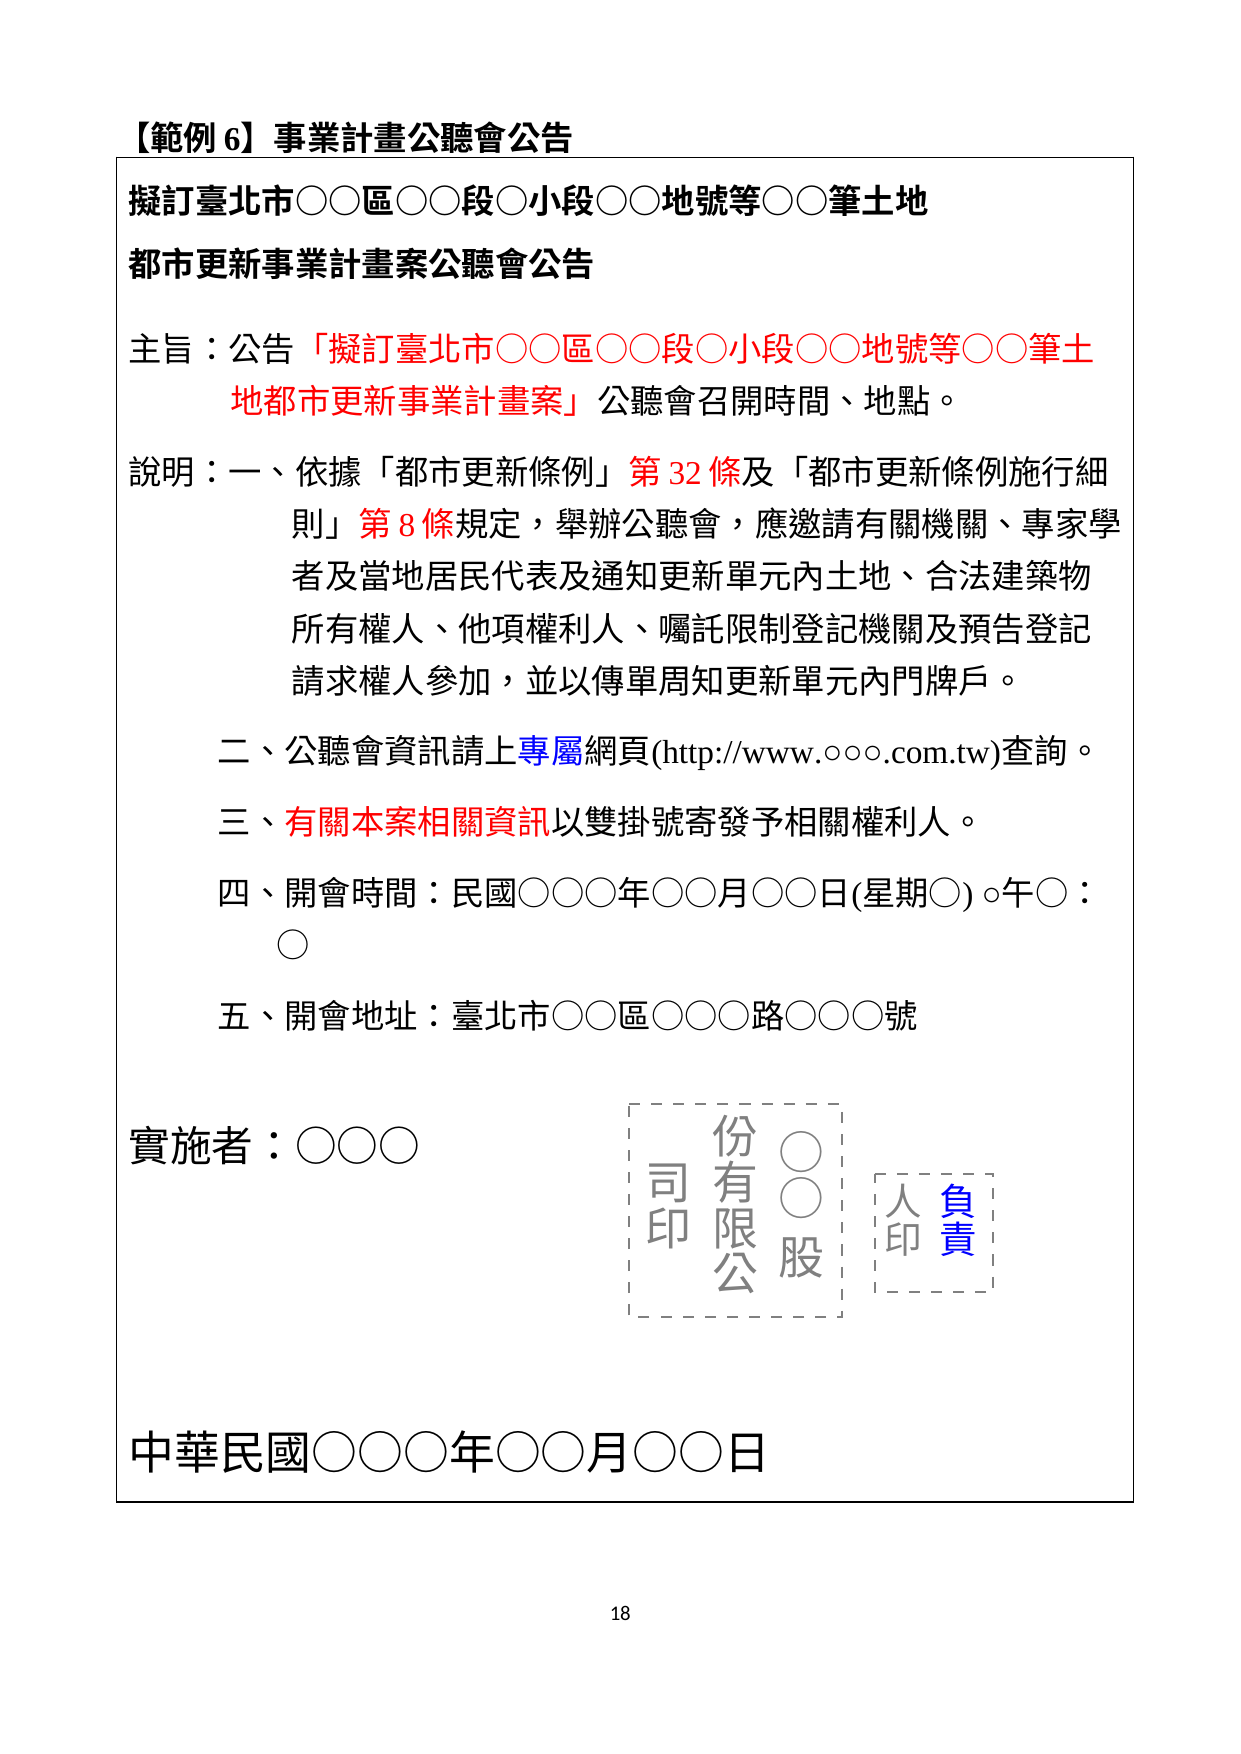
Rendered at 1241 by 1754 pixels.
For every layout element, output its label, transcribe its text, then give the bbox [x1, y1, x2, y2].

table_header 擬訂臺北市○○區○○段○小段○○地號等○○筆土地 都市更新事業計畫案公聽會公告 主旨：公告「擬訂臺北市○○區○○段○小段○○地號等○○筆土地都市更新事業計畫案」公聽會召開時間、地點。 說明：一、依據「都市更新條例」第32條及「都市更新條例施行細則」第8條規定，舉辦公聽會，應邀請有關機關、專家學者及當地居民代表及通知更新單元內土地、合法建築物所有權人、他項權利人、囑託限制登記機關及預告登記請求權人參加，並以傳單周知更新單元內門牌戶。 二、公聽會資訊請上專屬網頁(http://www.○○○.com.tw)查詢。 三、有關本案相關資訊以雙掛號寄發予相關權利人。 四、開會時間：民國○○○年○○月○○日(星期○) ○午○：○ 五、開會地址：臺北市○○區○○○路○○○號 實施者：○○○ 中華民國○○○年○○月○○日 [117, 158, 1133, 1501]
text 【範例6】事業計畫公聽會公告 [117, 94, 1122, 157]
